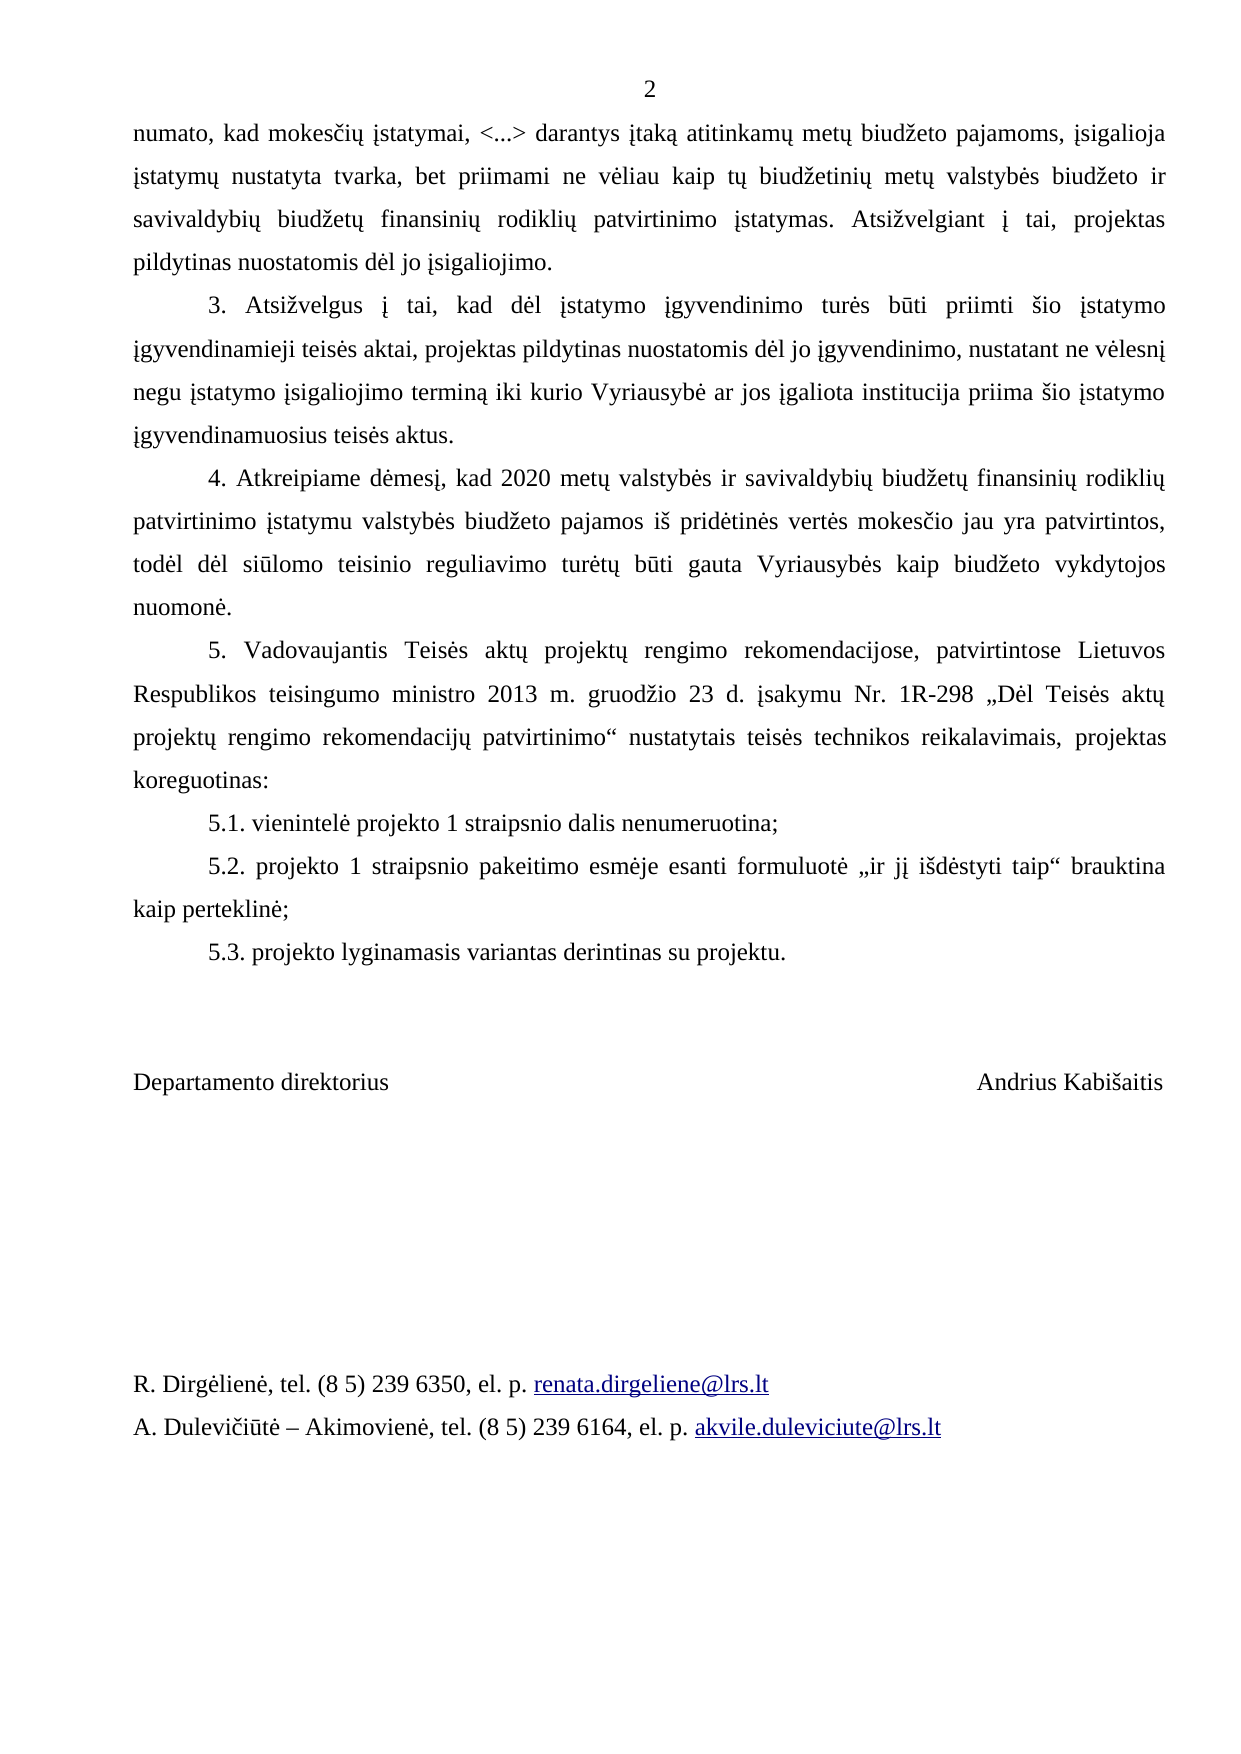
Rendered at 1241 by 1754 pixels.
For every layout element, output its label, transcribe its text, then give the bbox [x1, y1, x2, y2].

text 5. Vadovaujantis Teisės aktų projektų rengimo rekomendacijose, patvirtintose Lietuvos Respublikos teisingumo ministro 2013 m. gruodžio 23 d. įsakymu Nr. 1R-298 „Dėl Teisės aktų projektų rengimo rekomendacijų patvirtinimo“ nustatytais teisės technikos reikalavimais, projektas koreguotinas: [133, 636, 1167, 794]
text 5.2. projekto 1 straipsnio pakeitimo esmėje esanti formuluotė „ir jį išdėstyti taip“ brauktina kaip perteklinė; [133, 851, 1167, 923]
text R. Dirgėlienė, tel. (8 5) 239 6350, el. p. renata.dirgeliene@lrs.lt [133, 1369, 1162, 1397]
text Departamento direktorius Andrius Kabišaitis [133, 1067, 1169, 1096]
text 5.1. vienintelė projekto 1 straipsnio dalis nenumeruotina; [133, 808, 1167, 837]
text 3. Atsižvelgus į tai, kad dėl įstatymo įgyvendinimo turės būti priimti šio įstatymo įgyvendinamieji teisės aktai, projektas pildytinas nuostatomis dėl jo įgyvendinimo, nustatant ne vėlesnį negu įstatymo įsigaliojimo terminą iki kurio Vyriausybė ar jos įgaliota institucija priima šio įstatymo įgyvendinamuosius teisės aktus. [133, 291, 1167, 449]
text numato, kad mokesčių įstatymai, <...> darantys įtaką atitinkamų metų biudžeto pajamoms, įsigalioja įstatymų nustatyta tvarka, bet priimami ne vėliau kaip tų biudžetinių metų valstybės biudžeto ir savivaldybių biudžetų finansinių rodiklių patvirtinimo įstatymas. Atsižvelgiant į tai, projektas pildytinas nuostatomis dėl jo įsigaliojimo. [133, 118, 1167, 276]
text 4. Atkreipiame dėmesį, kad 2020 metų valstybės ir savivaldybių biudžetų finansinių rodiklių patvirtinimo įstatymu valstybės biudžeto pajamos iš pridėtinės vertės mokesčio jau yra patvirtintos, todėl dėl siūlomo teisinio reguliavimo turėtų būti gauta Vyriausybės kaip biudžeto vykdytojos nuomonė. [133, 463, 1167, 621]
text A. Dulevičiūtė – Akimovienė, tel. (8 5) 239 6164, el. p. akvile.duleviciute@lrs.lt [133, 1412, 1167, 1441]
text 5.3. projekto lyginamasis variantas derintinas su projektu. [133, 937, 1167, 966]
